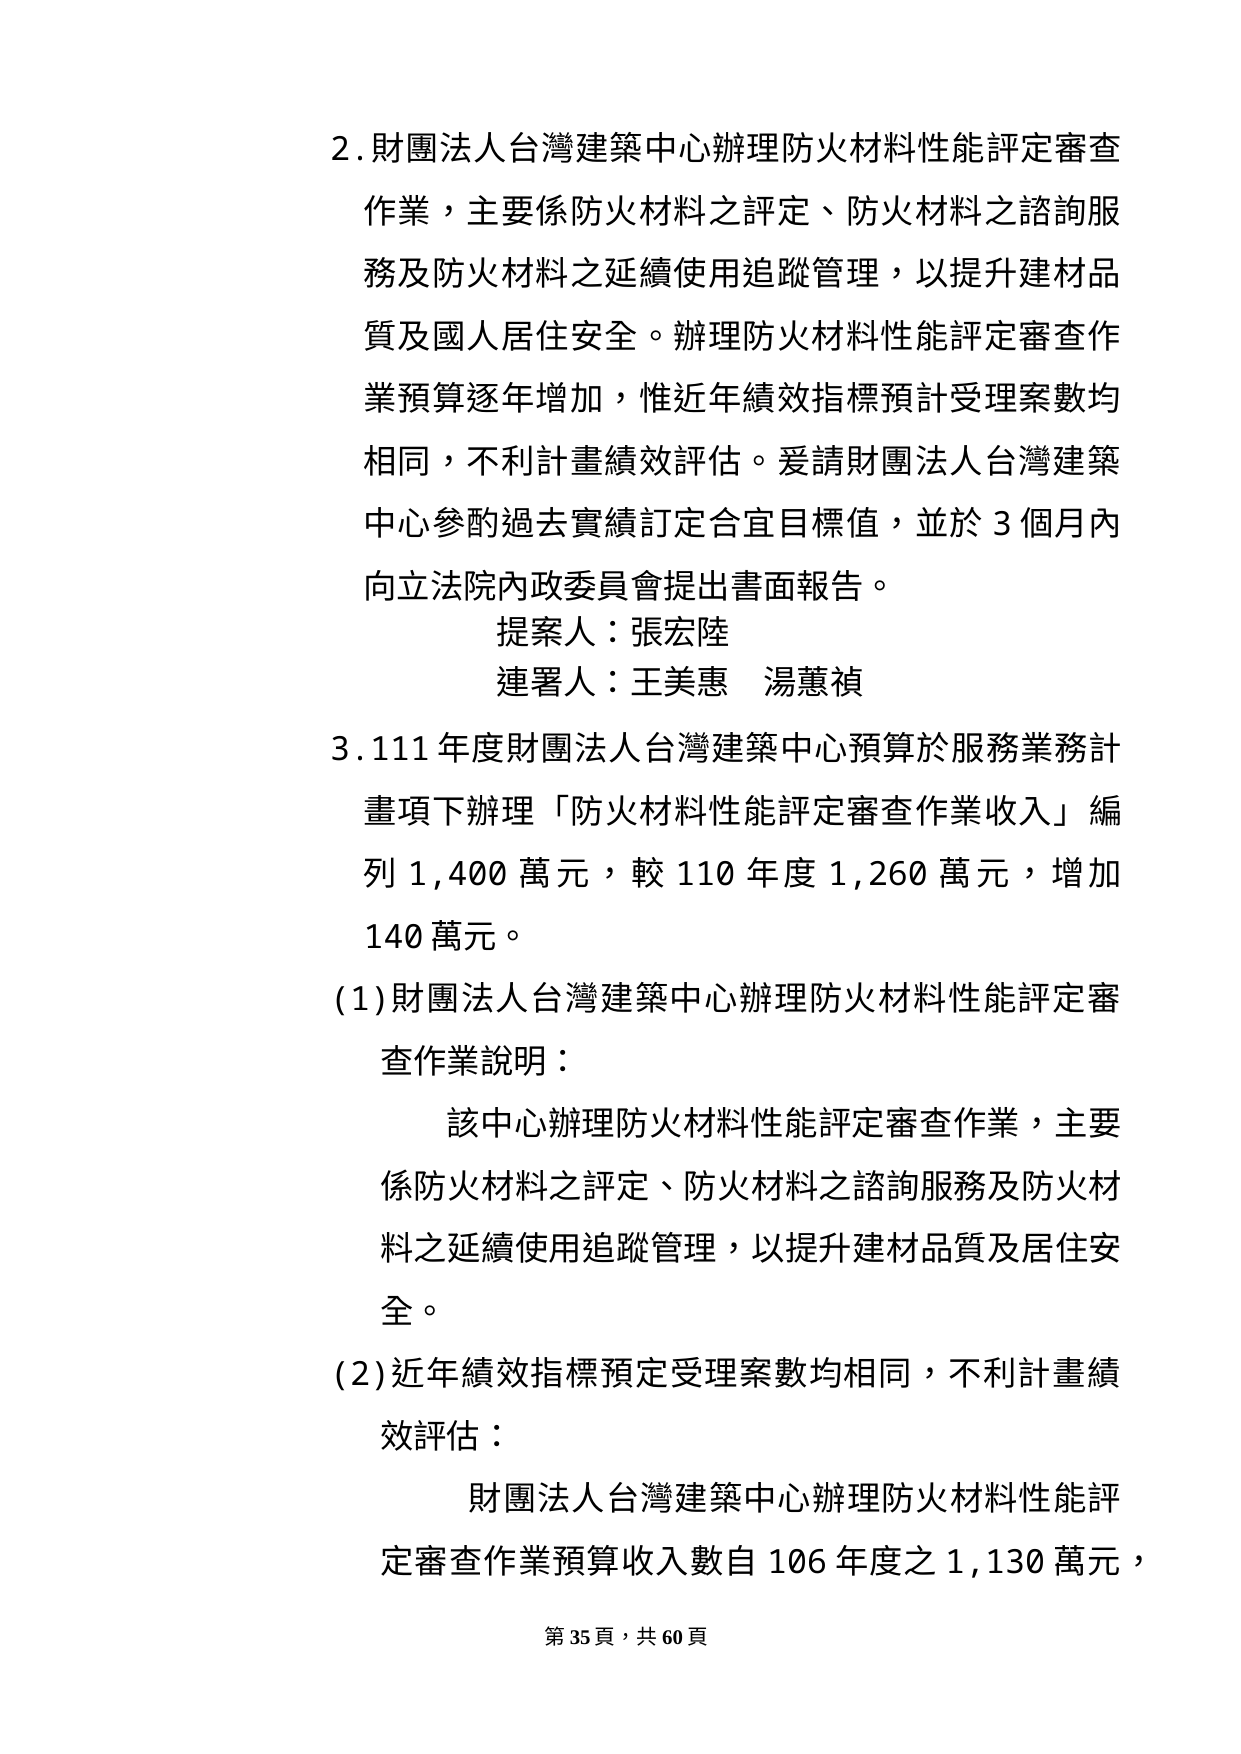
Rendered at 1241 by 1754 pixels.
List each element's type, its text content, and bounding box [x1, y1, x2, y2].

text (2)近年績效指標預定受理案數均相同，不利計畫績效評估： [330, 1329, 1122, 1454]
text (1)財團法人台灣建築中心辦理防火材料性能評定審查作業說明： [330, 954, 1122, 1079]
text 財團法人台灣建築中心辦理防火材料性能評定審查作業預算收入數自106年度之1,130萬元，增至111年度之1,400萬元，增加270萬元，但是每年預計受理家數均同為360案，實際受理案數介於321案至415案之間，受理廠商家數介於150家至184家之間，審查產品數量介於338件至392件之間，所以辦理防火材料性能評定審查作業預算雖逐年增加，但是近年績效指標預計受理案數均相同，不利計畫績效評估。 [380, 1454, 1122, 1579]
text 2.財團法人台灣建築中心辦理防火材料性能評定審查作業，主要係防火材料之評定、防火材料之諮詢服務及防火材料之延續使用追蹤管理，以提升建材品質及國人居住安全。辦理防火材料性能評定審查作業預算逐年增加，惟近年績效指標預計受理案數均相同，不利計畫績效評估。爰請財團法人台灣建築中心參酌過去實績訂定合宜目標值，並於3個月內向立法院內政委員會提出書面報告。 [330, 104, 1122, 604]
text 連署人：王美惠 湯蕙禎 [130, 654, 1123, 704]
text 3.111年度財團法人台灣建築中心預算於服務業務計畫項下辦理「防火材料性能評定審查作業收入」編列1,400萬元，較110年度1,260萬元，增加140萬元。 [330, 704, 1122, 954]
text 該中心辦理防火材料性能評定審查作業，主要係防火材料之評定、防火材料之諮詢服務及防火材料之延續使用追蹤管理，以提升建材品質及居住安全。 [380, 1079, 1122, 1329]
text 提案人：張宏陸 [130, 604, 1123, 654]
